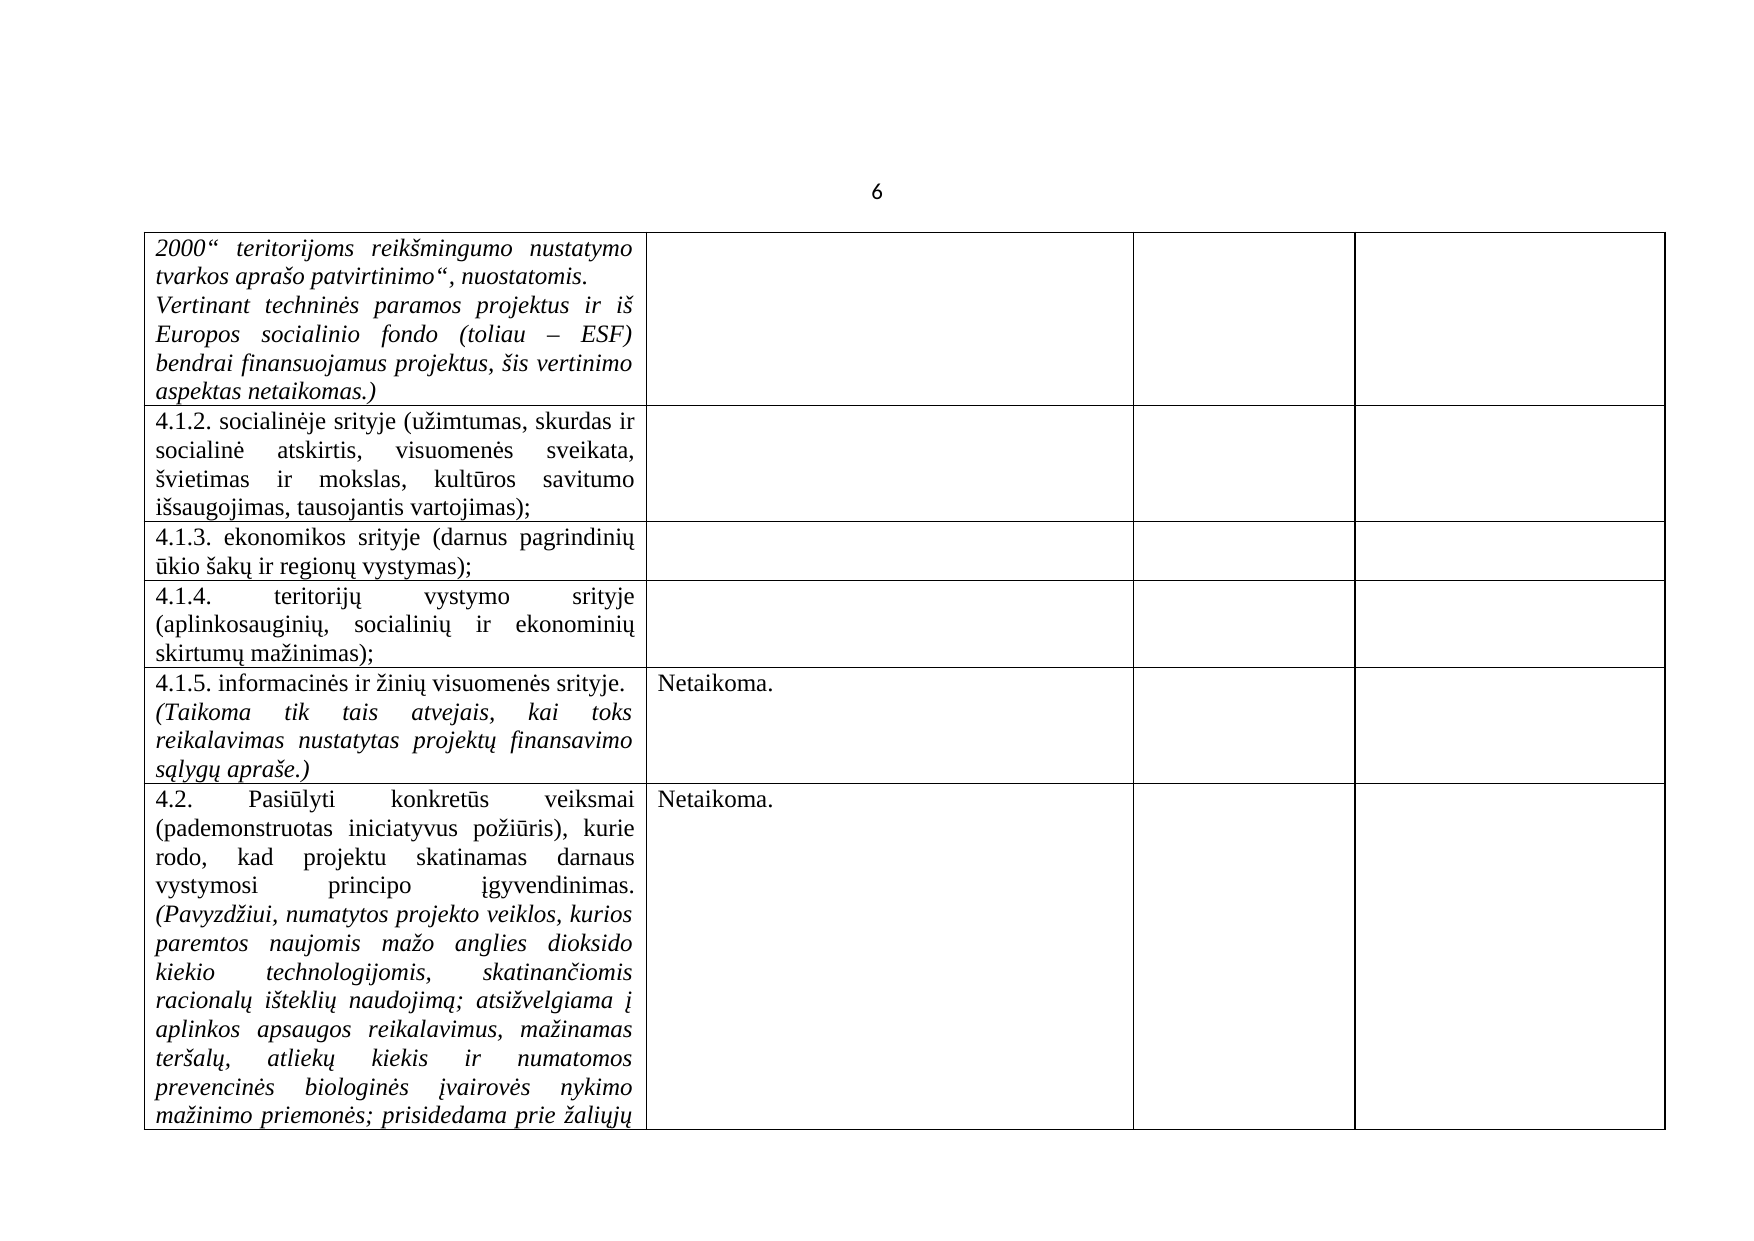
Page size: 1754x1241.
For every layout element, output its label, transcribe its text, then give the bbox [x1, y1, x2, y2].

table_cell [1134, 581, 1354, 667]
table_cell [647, 406, 1133, 521]
table_cell Netaikoma. [647, 668, 1133, 783]
table_cell 4.1.3. ekonomikos srityje (darnus pagrindinių ūkio šakų ir regionų vystymas); [145, 522, 646, 580]
table_cell [647, 522, 1133, 580]
table_cell [1356, 406, 1664, 521]
table_cell 2000“ teritorijoms reikšmingumo nustatymo tvarkos aprašo patvirtinimo“, nuostatomis. Vertinant techninės paramos projektus ir iš Europos socialinio fondo (toliau – ESF) bendrai finansuojamus projektus, šis vertinimo aspektas netaikomas.) [145, 233, 646, 405]
table_cell 4.1.4. teritorijų vystymo srityje (aplinkosauginių, socialinių ir ekonominių skirtumų mažinimas); [145, 581, 646, 667]
table_cell [647, 233, 1133, 405]
table_cell [1356, 784, 1664, 1129]
table_cell 4.1.2. socialinėje srityje (užimtumas, skurdas ir socialinė atskirtis, visuomenės sveikata, švietimas ir mokslas, kultūros savitumo išsaugojimas, tausojantis vartojimas); [145, 406, 646, 521]
table_cell [1356, 522, 1664, 580]
table_cell [1134, 233, 1354, 405]
table_cell [647, 581, 1133, 667]
table_cell [1134, 406, 1354, 521]
table_cell 4.2. Pasiūlyti konkretūs veiksmai (pademonstruotas iniciatyvus požiūris), kurie rodo, kad projektu skatinamas darnaus vystymosi principo įgyvendinimas. (Pavyzdžiui, numatytos projekto veiklos, kurios paremtos naujomis mažo anglies dioksido kiekio technologijomis, skatinančiomis racionalų išteklių naudojimą; atsižvelgiama į aplinkos apsaugos reikalavimus, mažinamas teršalų, atliekų kiekis ir numatomos prevencinės biologinės įvairovės nykimo mažinimo priemonės; prisidedama prie žaliųjų [145, 784, 646, 1129]
table_cell [1134, 668, 1354, 783]
table_cell [1356, 668, 1664, 783]
table_cell [1356, 581, 1664, 667]
table_cell [1134, 784, 1354, 1129]
table_cell Netaikoma. [647, 784, 1133, 1129]
table_cell [1134, 522, 1354, 580]
table_cell 4.1.5. informacinės ir žinių visuomenės srityje. (Taikoma tik tais atvejais, kai toks reikalavimas nustatytas projektų finansavimo sąlygų apraše.) [145, 668, 646, 783]
table_cell [1356, 233, 1664, 405]
